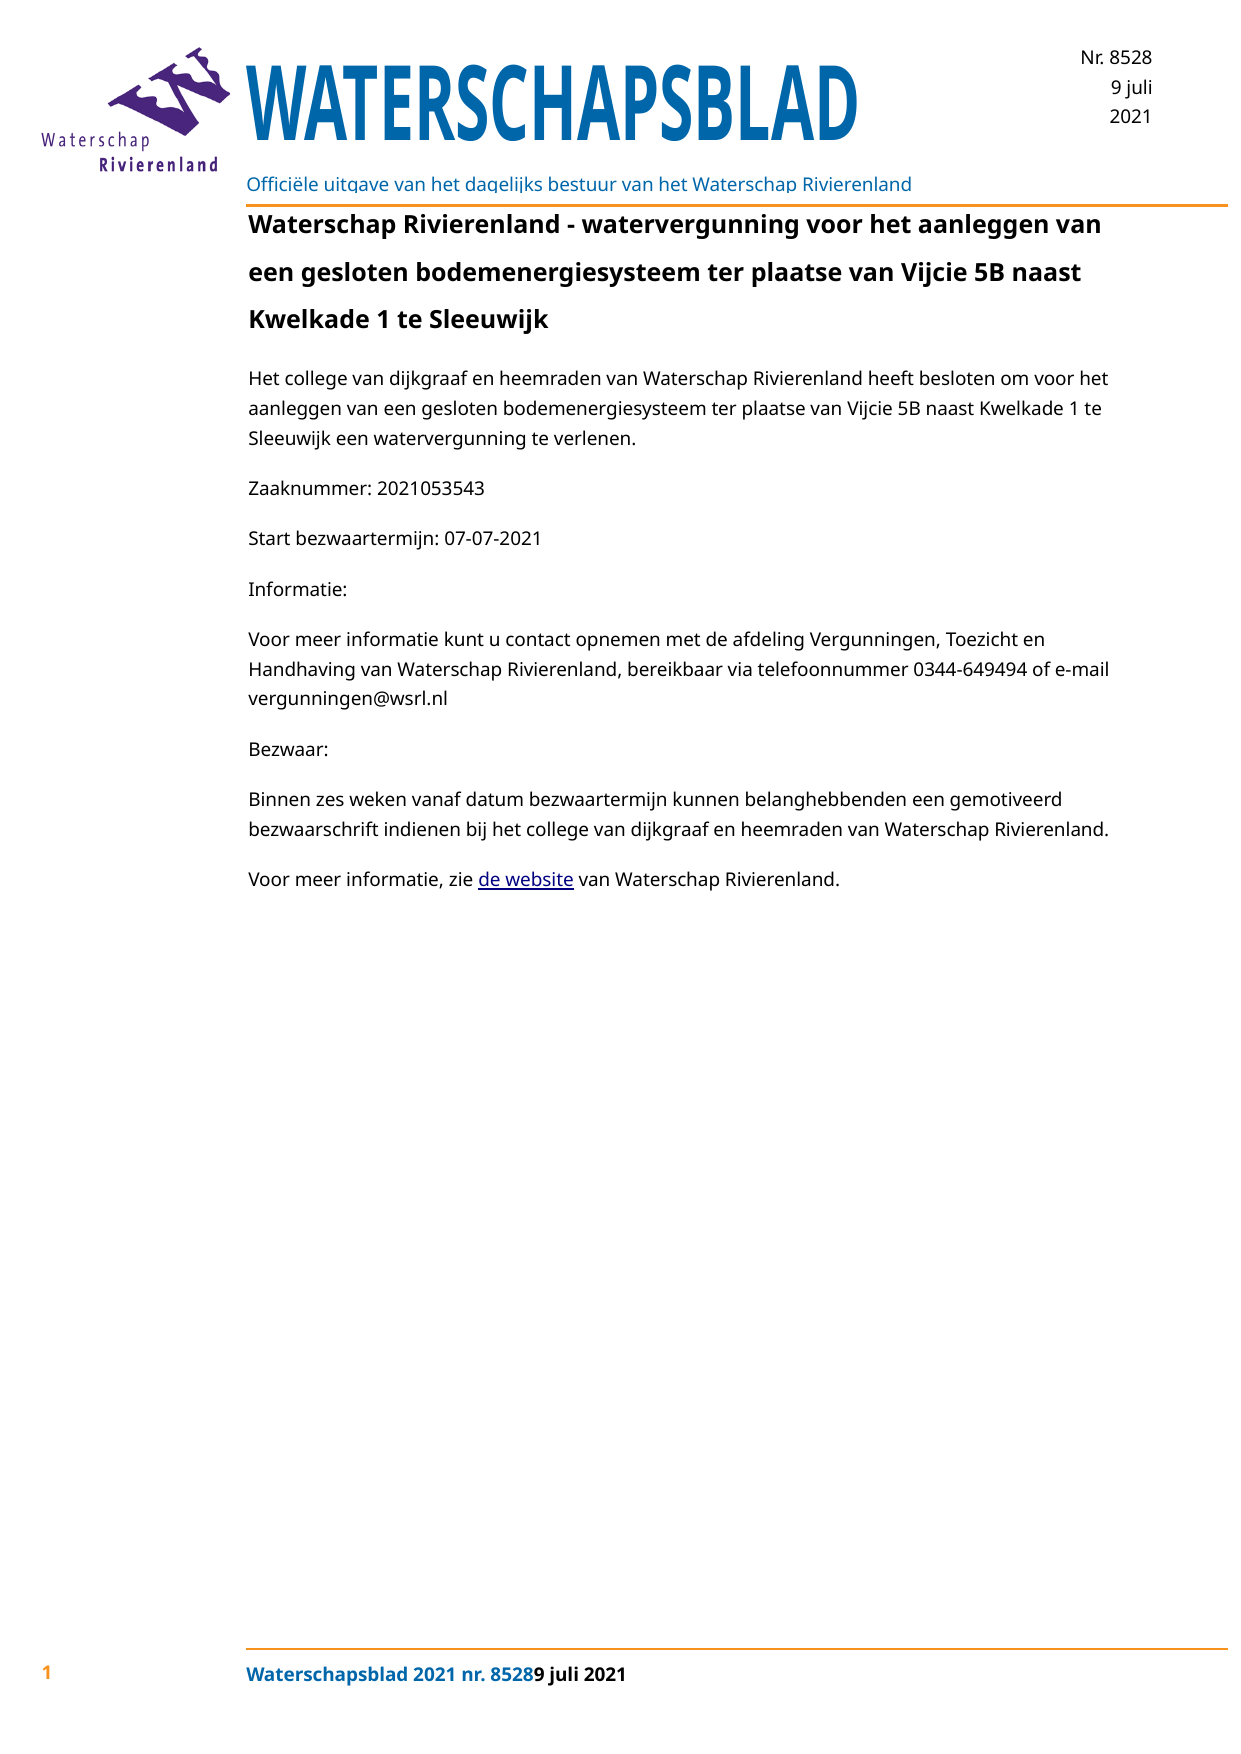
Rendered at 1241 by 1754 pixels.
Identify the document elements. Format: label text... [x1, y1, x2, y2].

text Zaaknummer: 2021053543 [248, 475, 1152, 501]
text Voor meer informatie kunt u contact opnemen met de afdeling Vergunningen, Toezicht en Handhaving van Waterschap Rivierenland, bereikbaar via telefoonnummer 0344-649494 of e-mail vergunningen@wsrl.nl [248, 626, 1152, 711]
text Voor meer informatie, zie de website van Waterschap Rivierenland. [248, 866, 1152, 892]
text Informatie: [248, 576, 1152, 602]
text Het college van dijkgraaf en heemraden van Waterschap Rivierenland heeft besloten om voor het aanleggen van een gesloten bodemenergiesysteem ter plaatse van Vijcie 5B naast Kwelkade 1 te Sleeuwijk een watervergunning te verlenen. [248, 366, 1152, 450]
text Start bezwaartermijn: 07-07-2021 [248, 526, 1152, 551]
picture [41, 47, 231, 172]
text Bezwaar: [248, 736, 1152, 762]
text Waterschap Rivierenland - watervergunning voor het aanleggen van een gesloten bodemenergiesysteem ter plaatse van Vijcie 5B naast Kwelkade 1 te Sleeuwijk [248, 207, 1152, 336]
text Binnen zes weken vanaf datum bezwaartermijn kunnen belanghebbenden een gemotiveerd bezwaarschrift indienen bij het college van dijkgraaf en heemraden van Waterschap Rivierenland. [248, 786, 1152, 842]
